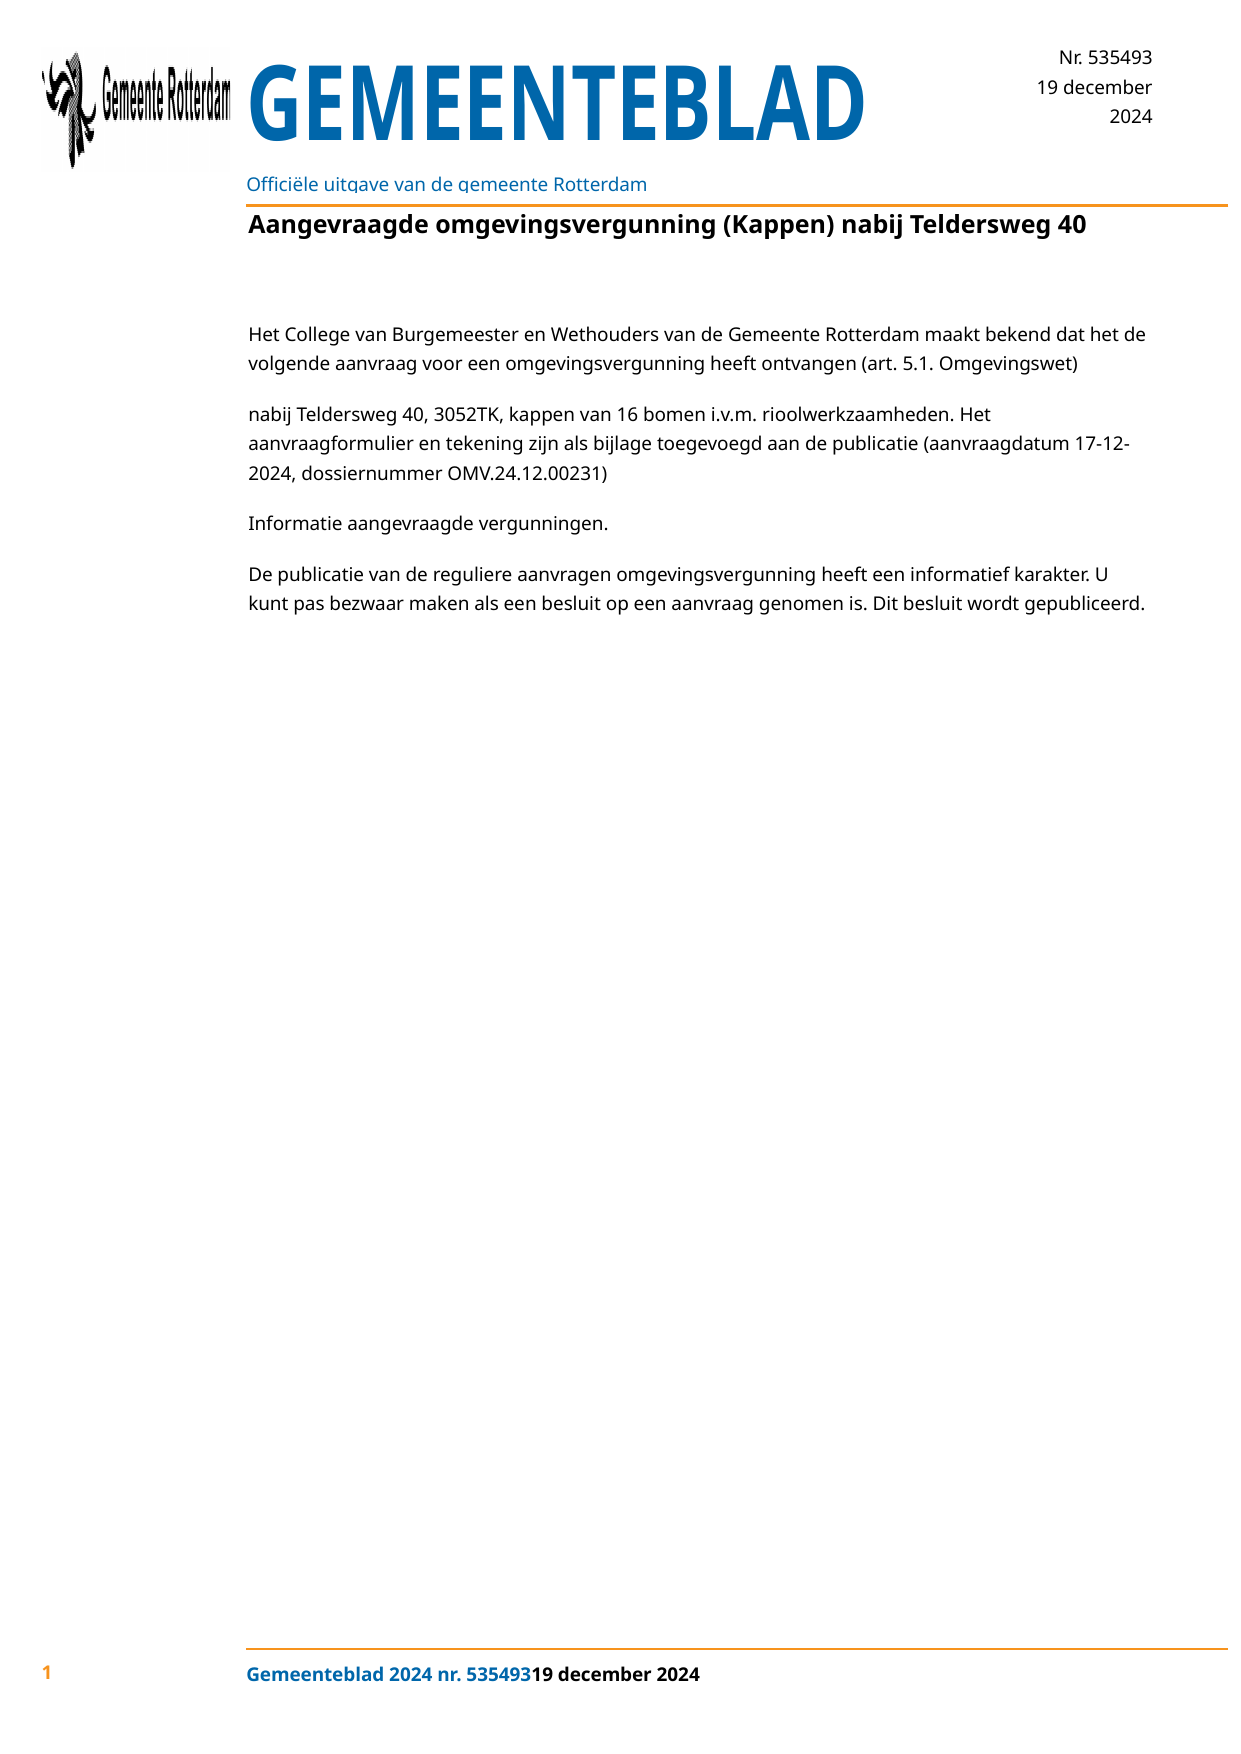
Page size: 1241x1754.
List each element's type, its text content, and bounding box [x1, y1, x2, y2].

picture [41, 47, 231, 172]
text nabij Teldersweg 40, 3052TK, kappen van 16 bomen i.v.m. rioolwerkzaamheden. Het aanvraagformulier en tekening zijn als bijlage toegevoegd aan de publicatie (aanvraagdatum 17-12-2024, dossiernummer OMV.24.12.00231) [248, 401, 1152, 486]
text Informatie aangevraagde vergunningen. [248, 510, 1152, 536]
text Aangevraagde omgevingsvergunning (Kappen) nabij Teldersweg 40 [248, 207, 1152, 241]
text Het College van Burgemeester en Wethouders van de Gemeente Rotterdam maakt bekend dat het de volgende aanvraag voor een omgevingsvergunning heeft ontvangen (art. 5.1. Omgevingswet) [248, 321, 1152, 376]
text De publicatie van de reguliere aanvragen omgevingsvergunning heeft een informatief karakter. U kunt pas bezwaar maken als een besluit op een aanvraag genomen is. Dit besluit wordt gepubliceerd. [248, 561, 1152, 616]
